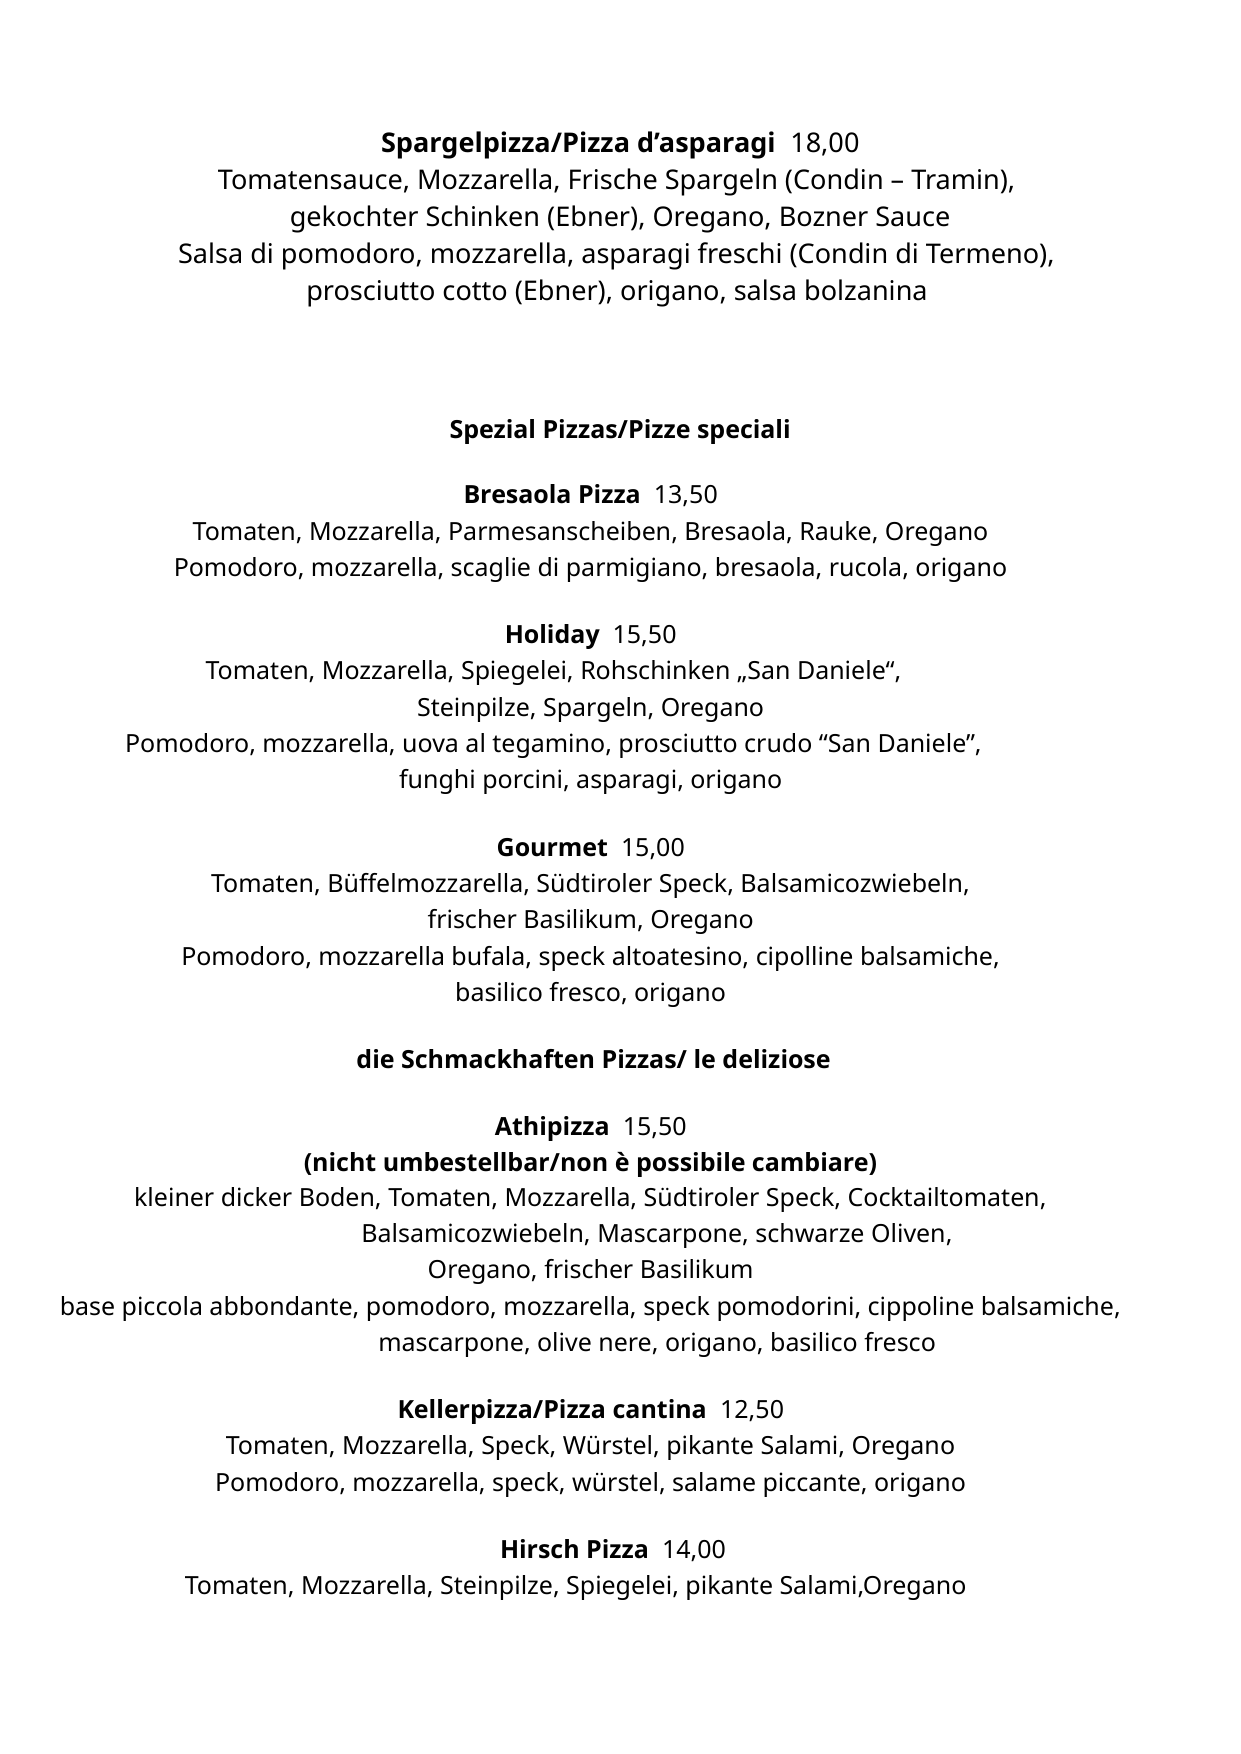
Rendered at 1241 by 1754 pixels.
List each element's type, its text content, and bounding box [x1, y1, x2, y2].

text Spargelpizza/Pizza d’asparagi 18,00 [118, 123, 1122, 160]
text base piccola abbondante, pomodoro, mozzarella, speck pomodorini, cippoline balsamiche, mascarpone, olive nere, origano, basilico fresco [59, 1288, 1122, 1359]
text Pomodoro, mozzarella, speck, würstel, salame piccante, origano [59, 1464, 1122, 1498]
text Pomodoro, mozzarella, uova al tegamino, prosciutto crudo “San Daniele”, [0, 726, 1122, 760]
text Pomodoro, mozzarella bufala, speck altoatesino, cipolline balsamiche, [59, 938, 1122, 972]
text funghi porcini, asparagi, origano [59, 762, 1122, 796]
text Holiday 15,50 [59, 617, 1122, 651]
text kleiner dicker Boden, Tomaten, Mozzarella, Südtiroler Speck, Cocktailtomaten, Balsamicozwiebeln, Mascarpone, schwarze Oliven, [59, 1179, 1122, 1249]
text Tomatensauce, Mozzarella, Frische Spargeln (Condin – Tramin), [118, 160, 1122, 197]
text Tomaten, Mozzarella, Parmesanscheiben, Bresaola, Rauke, Oregano [59, 513, 1122, 547]
text Tomaten, Büffelmozzarella, Südtiroler Speck, Balsamicozwiebeln, [59, 866, 1122, 899]
text Tomaten, Mozzarella, Steinpilze, Spiegelei, pikante Salami,Oregano [29, 1568, 1122, 1602]
text Oregano, frischer Basilikum [59, 1252, 1122, 1286]
text Tomaten, Mozzarella, Speck, Würstel, pikante Salami, Oregano [59, 1428, 1122, 1462]
text Kellerpizza/Pizza cantina 12,50 [59, 1392, 1122, 1426]
text Spezial Pizzas/Pizze speciali [118, 412, 1122, 446]
text gekochter Schinken (Ebner), Oregano, Bozner Sauce [118, 197, 1122, 234]
text prosciutto cotto (Ebner), origano, salsa bolzanina [118, 271, 1122, 308]
text Salsa di pomodoro, mozzarella, asparagi freschi (Condin di Termeno), [118, 234, 1122, 271]
text (nicht umbestellbar/non è possibile cambiare) [59, 1145, 1122, 1179]
text Hirsch Pizza 14,00 [103, 1531, 1122, 1566]
text basilico fresco, origano [59, 974, 1122, 1009]
text Gourmet 15,00 [59, 829, 1122, 863]
text Pomodoro, mozzarella, scaglie di parmigiano, bresaola, rucola, origano [59, 549, 1122, 584]
text die Schmackhaften Pizzas/ le deliziose [59, 1042, 1122, 1076]
text Bresaola Pizza 13,50 [59, 477, 1122, 511]
text frischer Basilikum, Oregano [59, 902, 1122, 936]
text Tomaten, Mozzarella, Spiegelei, Rohschinken „San Daniele“, [0, 653, 1122, 687]
text Athipizza 15,50 [59, 1109, 1122, 1143]
text Steinpilze, Spargeln, Oregano [59, 689, 1122, 723]
